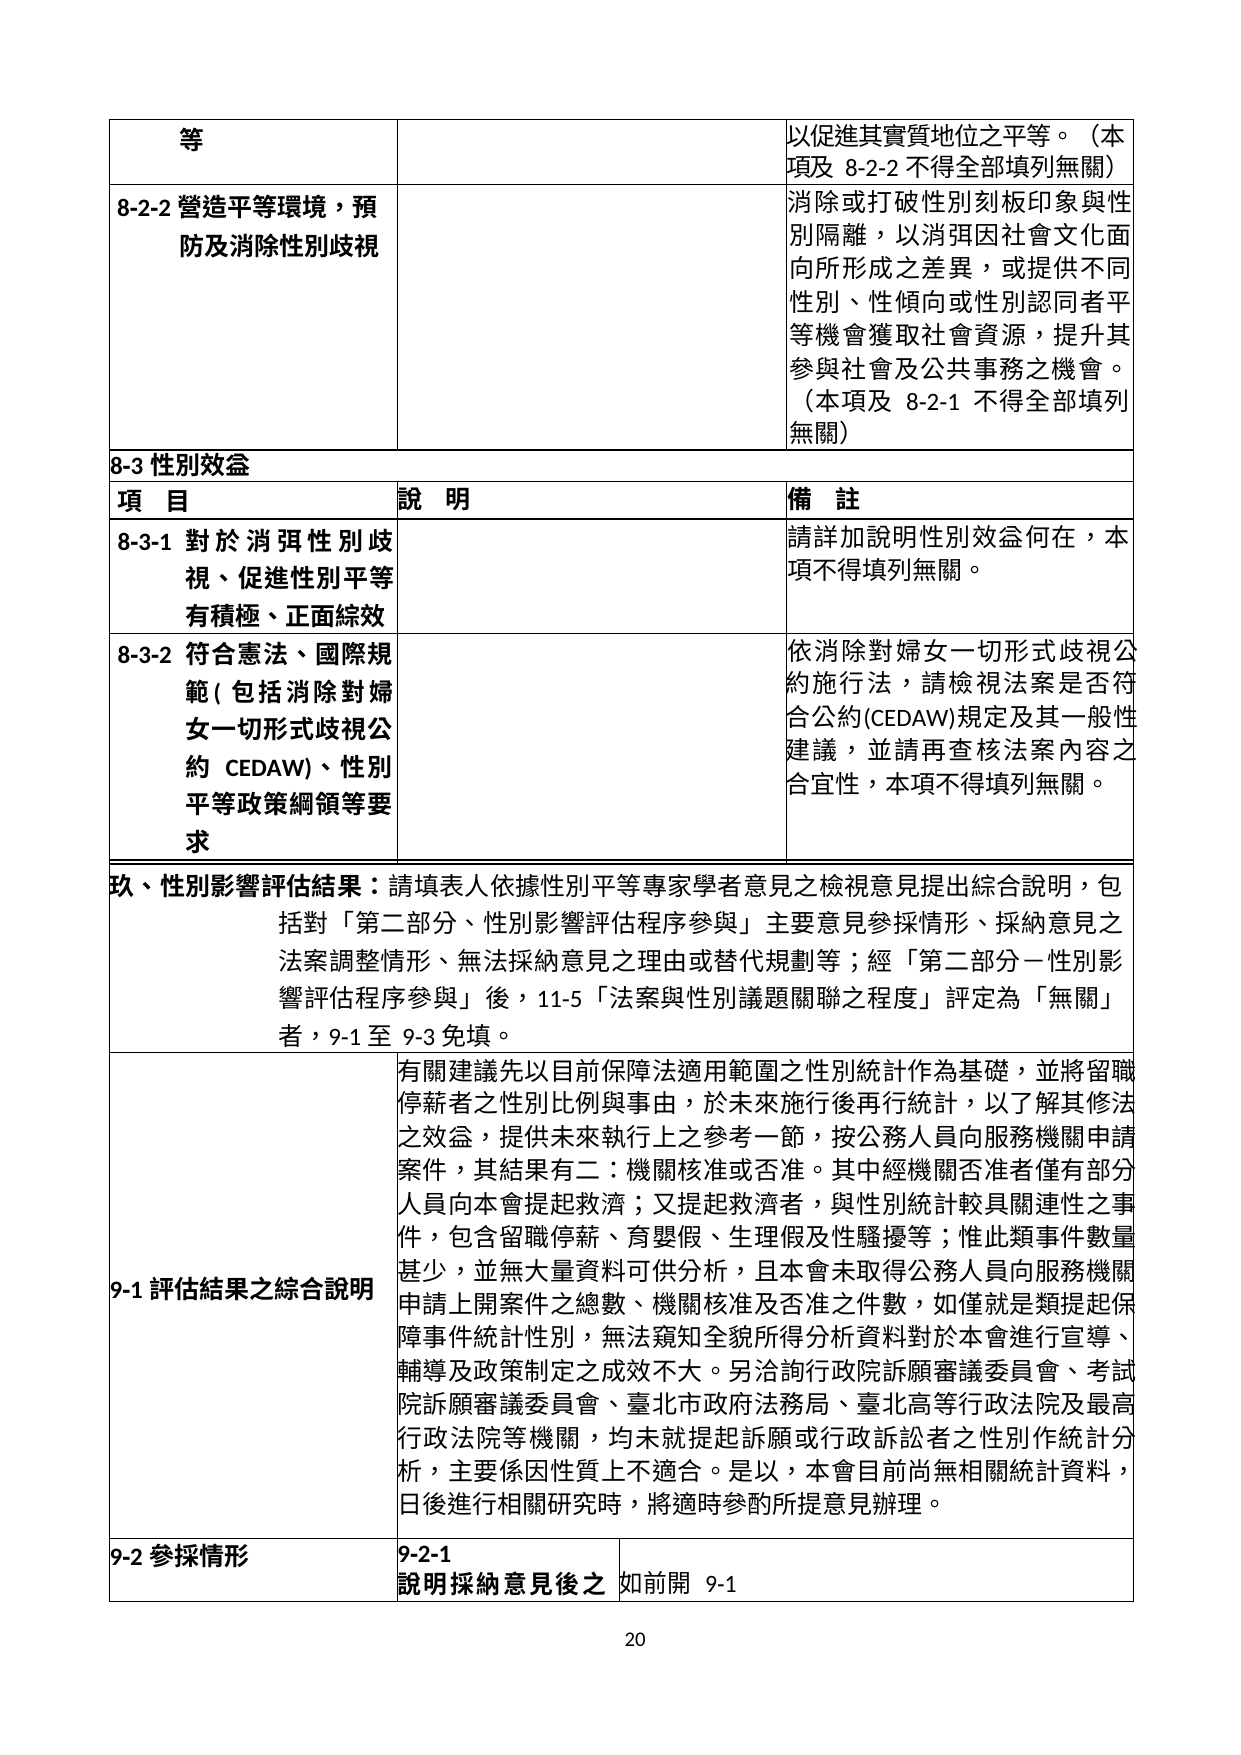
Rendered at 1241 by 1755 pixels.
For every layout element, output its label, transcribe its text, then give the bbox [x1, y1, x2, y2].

table_cell [398, 520, 786, 632]
table_cell 請詳加說明性別效益何在，本項不得填列無關。 [787, 520, 1133, 632]
table_cell 備 註 [787, 482, 1133, 518]
table_cell 8‐3 性別效益 [110, 451, 1133, 481]
table_cell 玖、性別影響評估結果：請填表人依據性別平等專家學者意見之檢視意見提出綜合說明，包括對「第二部分、性別影響評估程序參與」主要意見參採情形、採納意見之法案調整情形、無法採納意見之理由或替代規劃等；經「第二部分－性別影響評估程序參與」後，11‐5「法案與性別議題關聯之程度」評定為「無關」 者，9‐1 至 9‐3 免填。 [110, 865, 1133, 1052]
table_cell 8‐3‐1 對於消弭性別歧視、促進性別平等有積極、正面綜效 [110, 520, 397, 632]
table_cell [398, 185, 786, 448]
table_cell [398, 634, 786, 858]
table_cell 9‐2‐1 說明採納意見後之 [398, 1539, 619, 1601]
table_header [398, 120, 786, 184]
table_cell 9‐2 參採情形 [110, 1539, 397, 1601]
table_header 等 [110, 120, 397, 184]
table_cell 9‐1 評估結果之綜合說明 [110, 1053, 397, 1538]
table_cell 項 目 [110, 482, 397, 518]
table_cell 8‐2‐2 營造平等環境，預防及消除性別歧視 [110, 185, 397, 448]
table_header 以促進其實質地位之平等。（本 項及 8‐2‐2 不得全部填列無關） [787, 120, 1133, 184]
table_cell 有關建議先以目前保障法適用範圍之性別統計作為基礎，並將留職停薪者之性別比例與事由，於未來施行後再行統計，以了解其修法之效益，提供未來執行上之參考一節，按公務人員向服務機關申請案件，其結果有二：機關核准或否准。其中經機關否准者僅有部分人員向本會提起救濟；又提起救濟者，與性別統計較具關連性之事件，包含留職停薪、育嬰假、生理假及性騷擾等；惟此類事件數量甚少，並無大量資料可供分析，且本會未取得公務人員向服務機關申請上開案件之總數、機關核准及否准之件數，如僅就是類提起保障事件統計性別，無法窺知全貌所得分析資料對於本會進行宣導、輔導及政策制定之成效不大。另洽詢行政院訴願審議委員會、考試院訴願審議委員會、臺北市政府法務局、臺北高等行政法院及最高行政法院等機關，均未就提起訴願或行政訴訟者之性別作統計分析，主要係因性質上不適合。是以，本會目前尚無相關統計資料， 日後進行相關研究時，將適時參酌所提意見辦理。 [398, 1053, 1133, 1538]
table_cell 如前開 9‐1 [620, 1539, 1133, 1601]
table_cell 8‐3‐2 符合憲法、國際規範( 包括消除對婦女一切形式歧視公約 CEDAW)、性別平等政策綱領等要求 [110, 634, 397, 858]
table_cell 依消除對婦女一切形式歧視公約施行法，請檢視法案是否符合公約(CEDAW)規定及其一般性建議，並請再查核法案內容之合宜性，本項不得填列無關。 [787, 634, 1133, 858]
table_cell 消除或打破性別刻板印象與性別隔離，以消弭因社會文化面向所形成之差異，或提供不同性別、性傾向或性別認同者平等機會獲取社會資源，提升其參與社會及公共事務之機會。 （本項及 8‐2‐1 不得全部填列 無關） [787, 185, 1133, 448]
table_cell 說 明 [398, 482, 786, 518]
